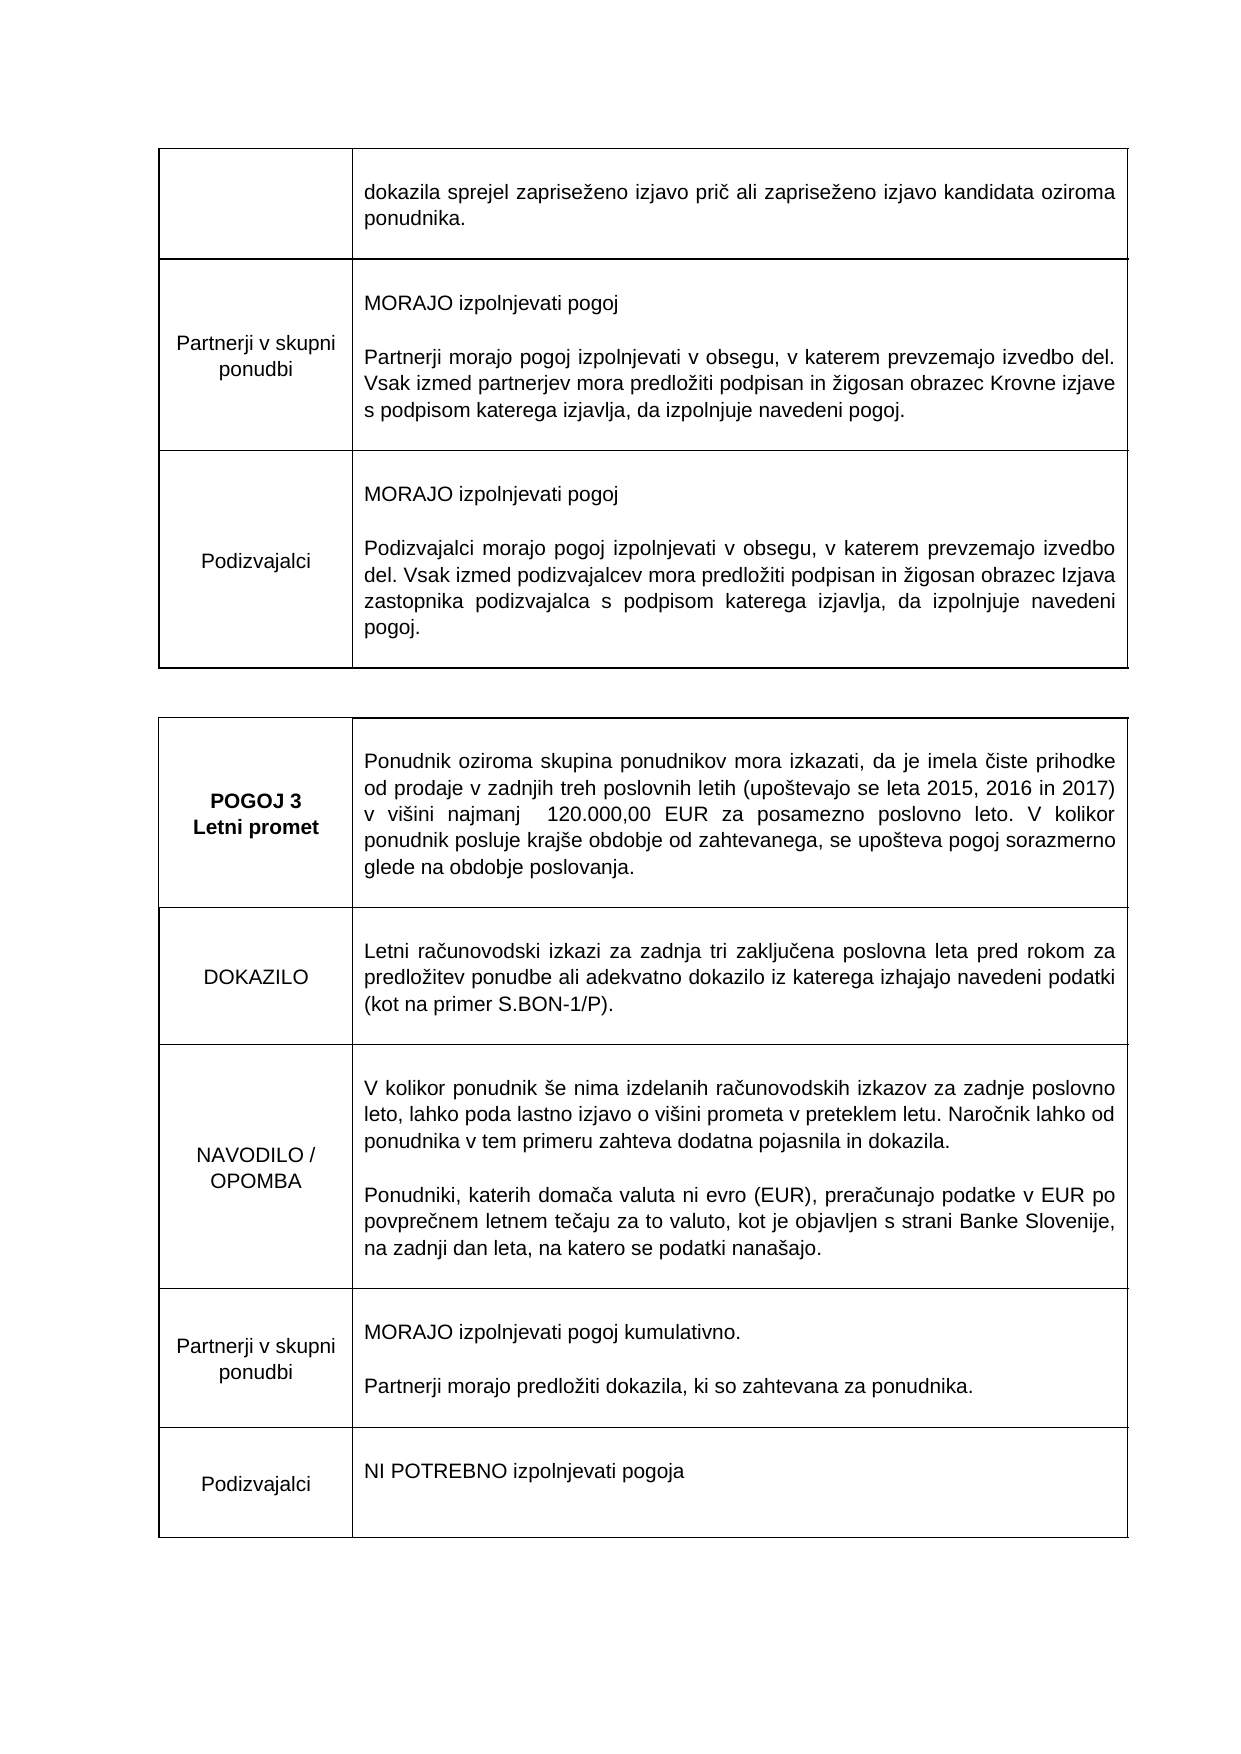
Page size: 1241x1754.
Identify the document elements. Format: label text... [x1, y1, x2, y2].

table_cell MORAJO izpolnjevati pogoj Podizvajalci morajo pogoj izpolnjevati v obsegu, v katerem prevzemajo izvedbo del. Vsak izmed podizvajalcev mora predložiti podpisan in žigosan obrazec Izjava zastopnika podizvajalca s podpisom katerega izjavlja, da izpolnjuje navedeni pogoj. [353, 451, 1127, 667]
table_cell Podizvajalci [160, 1428, 352, 1537]
table_cell V kolikor ponudnik še nima izdelanih računovodskih izkazov za zadnje poslovno leto, lahko poda lastno izjavo o višini prometa v preteklem letu. Naročnik lahko od ponudnika v tem primeru zahteva dodatna pojasnila in dokazila. Ponudniki, katerih domača valuta ni evro (EUR), preračunajo podatke v EUR po povprečnem letnem tečaju za to valuto, kot je objavljen s strani Banke Slovenije, na zadnji dan leta, na katero se podatki nanašajo. [353, 1045, 1127, 1288]
table_header Ponudnik oziroma skupina ponudnikov mora izkazati, da je imela čiste prihodke od prodaje v zadnjih treh poslovnih letih (upoštevajo se leta 2015, 2016 in 2017) v višini najmanj 120.000,00 EUR za posamezno poslovno leto. V kolikor ponudnik posluje krajše obdobje od zahtevanega, se upošteva pogoj sorazmerno glede na obdobje poslovanja. [353, 719, 1127, 907]
table_cell [160, 149, 352, 258]
table_cell NI POTREBNO izpolnjevati pogoja [353, 1428, 1127, 1537]
table_cell DOKAZILO [160, 908, 352, 1044]
table_cell Podizvajalci [160, 451, 352, 667]
table_cell Partnerji v skupni ponudbi [160, 1289, 352, 1426]
table_cell Partnerji v skupni ponudbi [160, 260, 352, 449]
table_cell MORAJO izpolnjevati pogoj kumulativno. Partnerji morajo predložiti dokazila, ki so zahtevana za ponudnika. [353, 1289, 1127, 1426]
table_header POGOJ 3 Letni promet [159, 718, 352, 907]
table_cell MORAJO izpolnjevati pogoj Partnerji morajo pogoj izpolnjevati v obsegu, v katerem prevzemajo izvedbo del. Vsak izmed partnerjev mora predložiti podpisan in žigosan obrazec Krovne izjave s podpisom katerega izjavlja, da izpolnjuje navedeni pogoj. [353, 260, 1127, 449]
table_cell NAVODILO / OPOMBA [160, 1045, 352, 1288]
table_cell dokazila sprejel zapriseženo izjavo prič ali zapriseženo izjavo kandidata oziroma ponudnika. [353, 149, 1127, 258]
table_cell Letni računovodski izkazi za zadnja tri zaključena poslovna leta pred rokom za predložitev ponudbe ali adekvatno dokazilo iz katerega izhajajo navedeni podatki (kot na primer S.BON-1/P). [353, 908, 1127, 1044]
